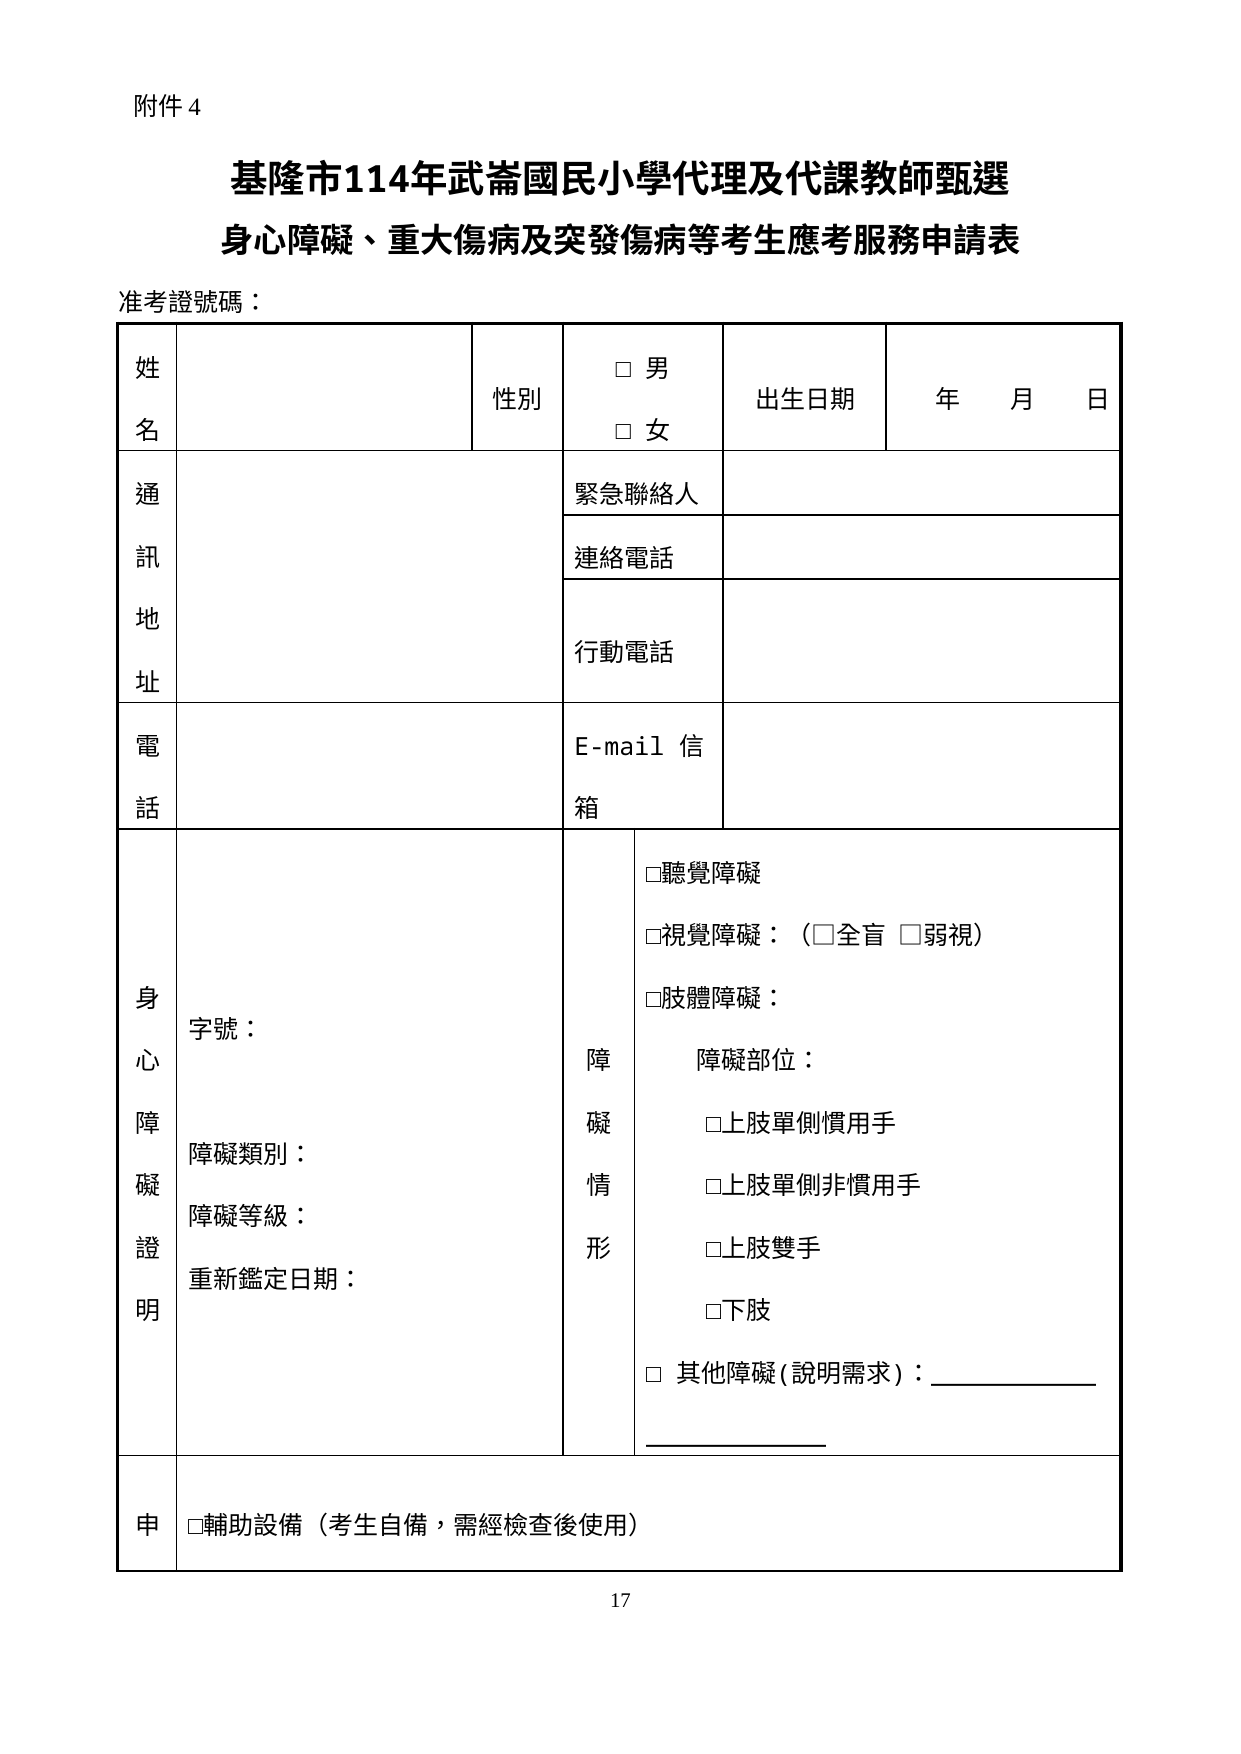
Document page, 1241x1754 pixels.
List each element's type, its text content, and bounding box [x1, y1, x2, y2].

table_cell [724, 703, 1119, 828]
table_header 年 月 日 [887, 325, 1119, 450]
table_cell 通訊地址 [119, 451, 176, 701]
table_cell [724, 580, 1119, 701]
table_header 姓名 [119, 325, 176, 450]
table_header □ 男 □ 女 [564, 325, 722, 450]
text 准考證號碼： [118, 259, 1122, 322]
table_header 出生日期 [724, 325, 885, 450]
table_cell 緊急聯絡人 [564, 451, 722, 514]
table_cell [177, 703, 562, 828]
table_header 性別 [473, 325, 562, 450]
table_cell 行動電話 [564, 580, 722, 701]
table_cell 連絡電話 [564, 516, 722, 578]
table_header [177, 325, 471, 450]
table_cell [724, 516, 1119, 578]
table_cell □聽覺障礙 □視覺障礙：（□全盲 □弱視） □肢體障礙： 障礙部位： □上肢單側慣用手 □上肢單側非慣用手 □上肢雙手 □下肢 □ 其他障礙(說明需求)：_______________________ [635, 830, 1119, 1454]
table_cell 申 [119, 1456, 176, 1570]
table_cell [177, 451, 562, 701]
table_cell [724, 451, 1119, 514]
table_cell □輔助設備（考生自備，需經檢查後使用） [177, 1456, 1119, 1570]
table_cell 障礙情形 [564, 830, 634, 1454]
text 附件4 [133, 87, 272, 123]
table_cell 身心障礙 證明 [119, 830, 176, 1454]
table_cell 電話 [119, 703, 176, 828]
text 基隆市114年武崙國民小學代理及代課教師甄選 [118, 134, 1122, 197]
text [118, 79, 287, 132]
table_cell E-mail 信箱 [564, 703, 722, 828]
table_cell 字號： 障礙類別： 障礙等級： 重新鑑定日期： [177, 830, 562, 1454]
text 身心障礙、重大傷病及突發傷病等考生應考服務申請表 [118, 197, 1122, 259]
